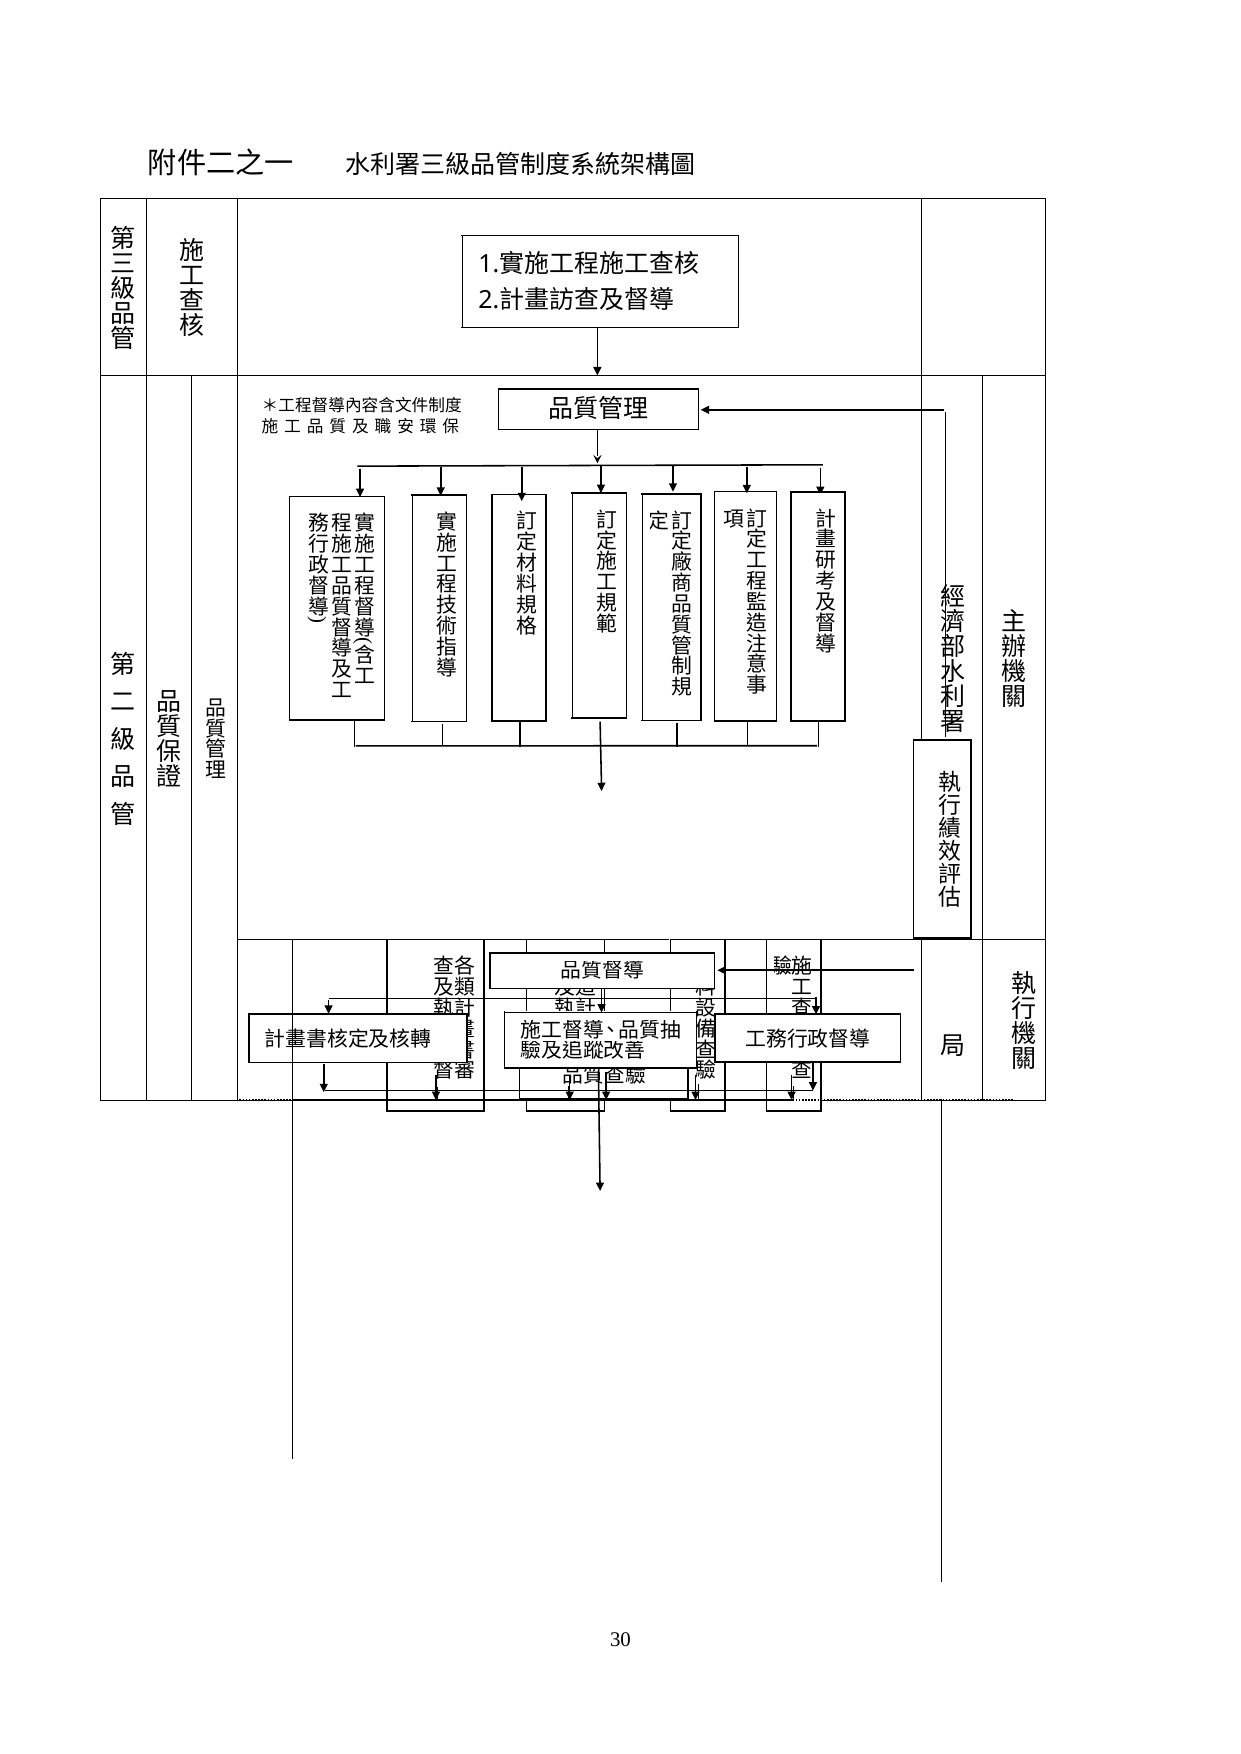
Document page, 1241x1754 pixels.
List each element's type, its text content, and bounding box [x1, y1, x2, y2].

table_cell [605, 989, 669, 998]
table_cell [605, 940, 669, 952]
table_cell [726, 940, 766, 969]
table_cell [605, 999, 669, 1011]
table_cell 第 二 級 品 管 [101, 376, 146, 1100]
table_cell [485, 940, 526, 998]
table_cell [238, 940, 292, 1100]
table_cell [726, 1063, 766, 1090]
table_cell [726, 971, 766, 998]
text 附件二之一 水利署三級品管制度系統架構圖 [148, 123, 1092, 198]
table_cell [726, 1091, 766, 1099]
table_cell [293, 1063, 386, 1099]
table_cell [726, 999, 766, 1013]
table_cell [485, 1091, 519, 1099]
table_cell 經濟部水利署 [922, 376, 982, 939]
table_cell [238, 376, 921, 939]
table_cell 品質管理 [192, 376, 237, 1100]
table_cell 主辦機關 [983, 376, 1045, 939]
table_cell 執行機關 [983, 940, 1045, 1100]
table_header 第三級品管 [101, 199, 146, 375]
table_cell [293, 940, 386, 1013]
table_header [238, 199, 921, 375]
table_cell 局 [922, 940, 982, 1100]
table_cell 品質保證 [147, 376, 191, 1100]
table_header 施工查核 [147, 199, 237, 375]
table_cell [485, 999, 526, 1090]
table_cell [325, 1063, 386, 1090]
table_cell [329, 999, 386, 1013]
table_cell [822, 940, 921, 1100]
table_header [922, 199, 1045, 375]
